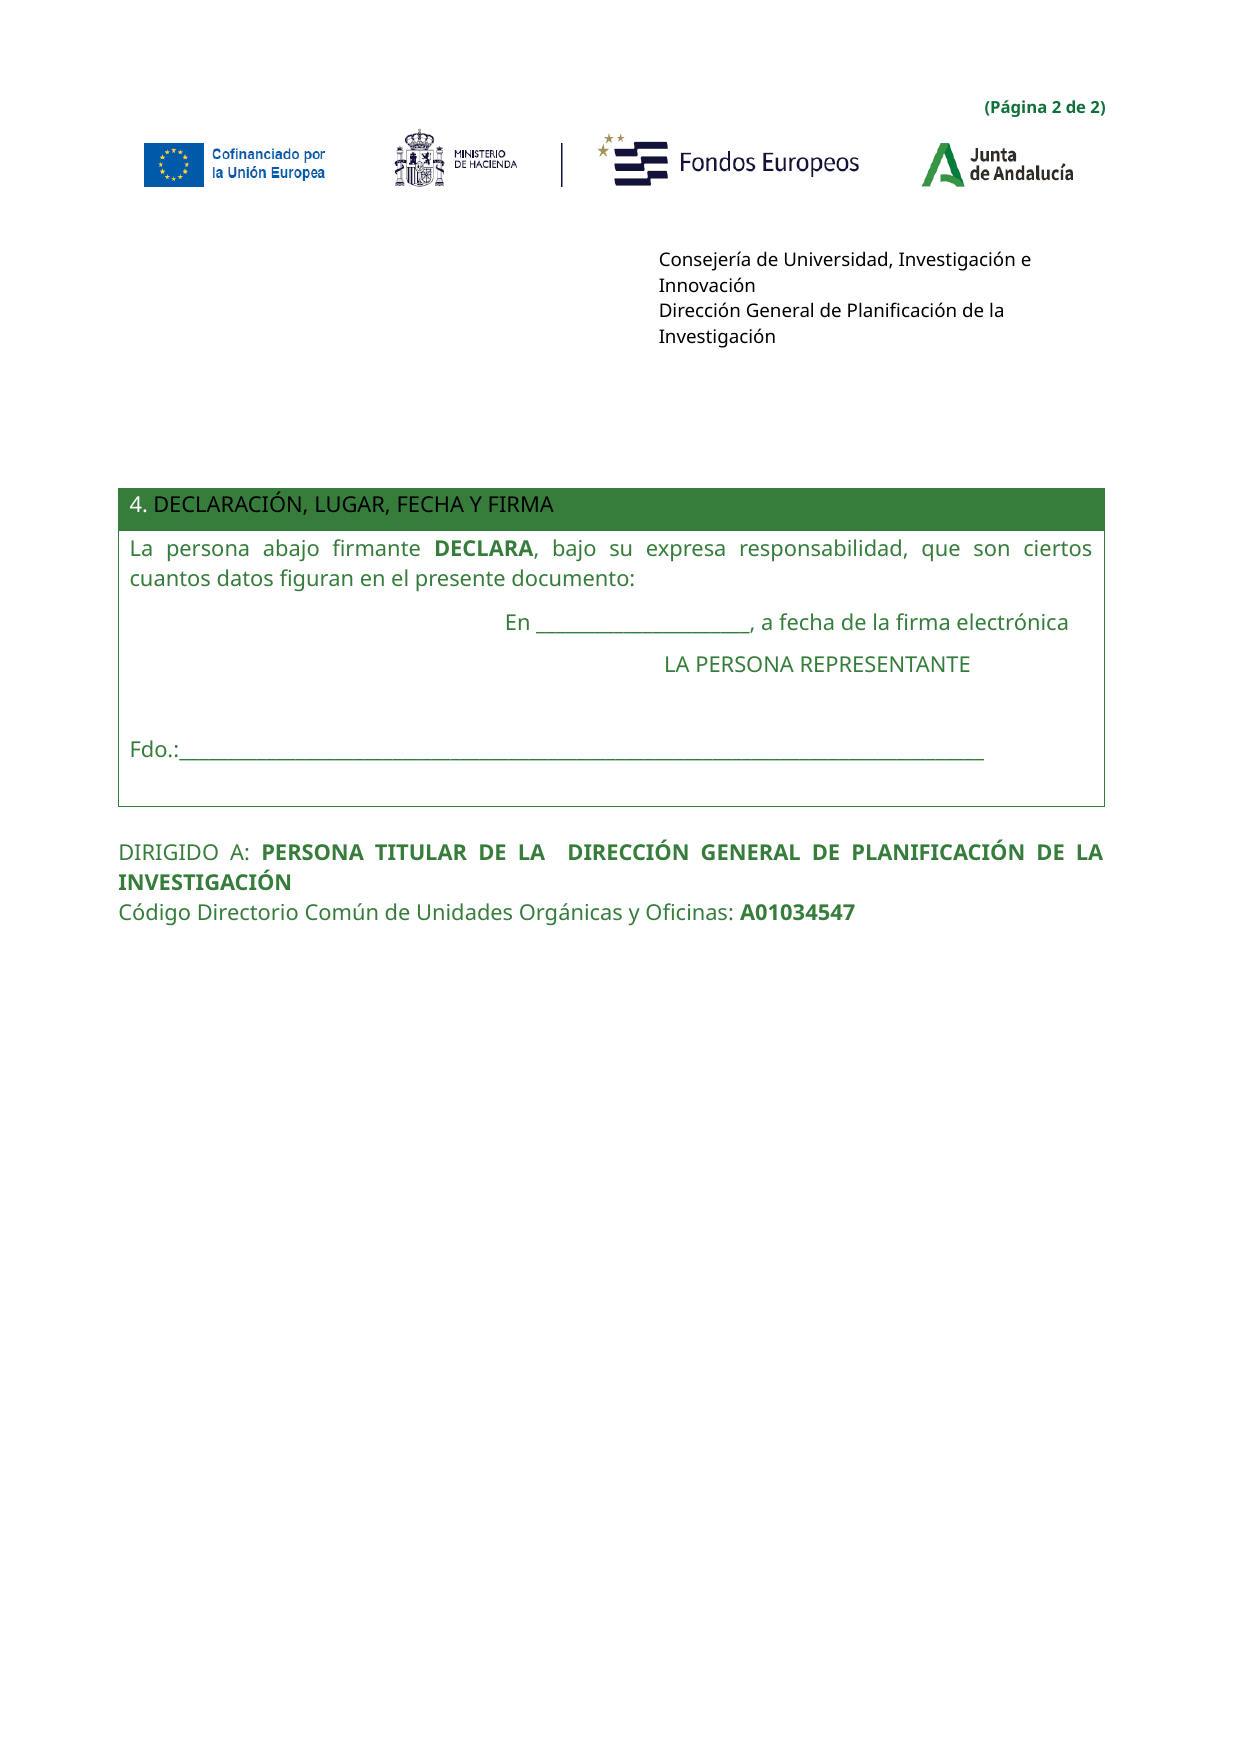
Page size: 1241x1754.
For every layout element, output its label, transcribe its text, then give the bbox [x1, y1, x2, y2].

table_cell La persona abajo firmante DECLARA, bajo su expresa responsabilidad, que son ciertos cuantos datos figuran en el presente documento: En ______________________, a fecha de la firma electrónica LA PERSONA REPRESENTANTE Fdo.:___________________________________________________________________________________ [119, 531, 1104, 806]
text Código Directorio Común de Unidades Orgánicas y Oficinas: A01034547 [118, 897, 1104, 926]
text DIRIGIDO A: PERSONA TITULAR DE LA DIRECCIÓN GENERAL DE PLANIFICACIÓN DE LA INVESTIGACIÓN [118, 837, 1104, 897]
table_header DECLARACIÓN, LUGAR, FECHA Y FIRMA [119, 489, 1104, 530]
picture [118, 119, 1105, 213]
